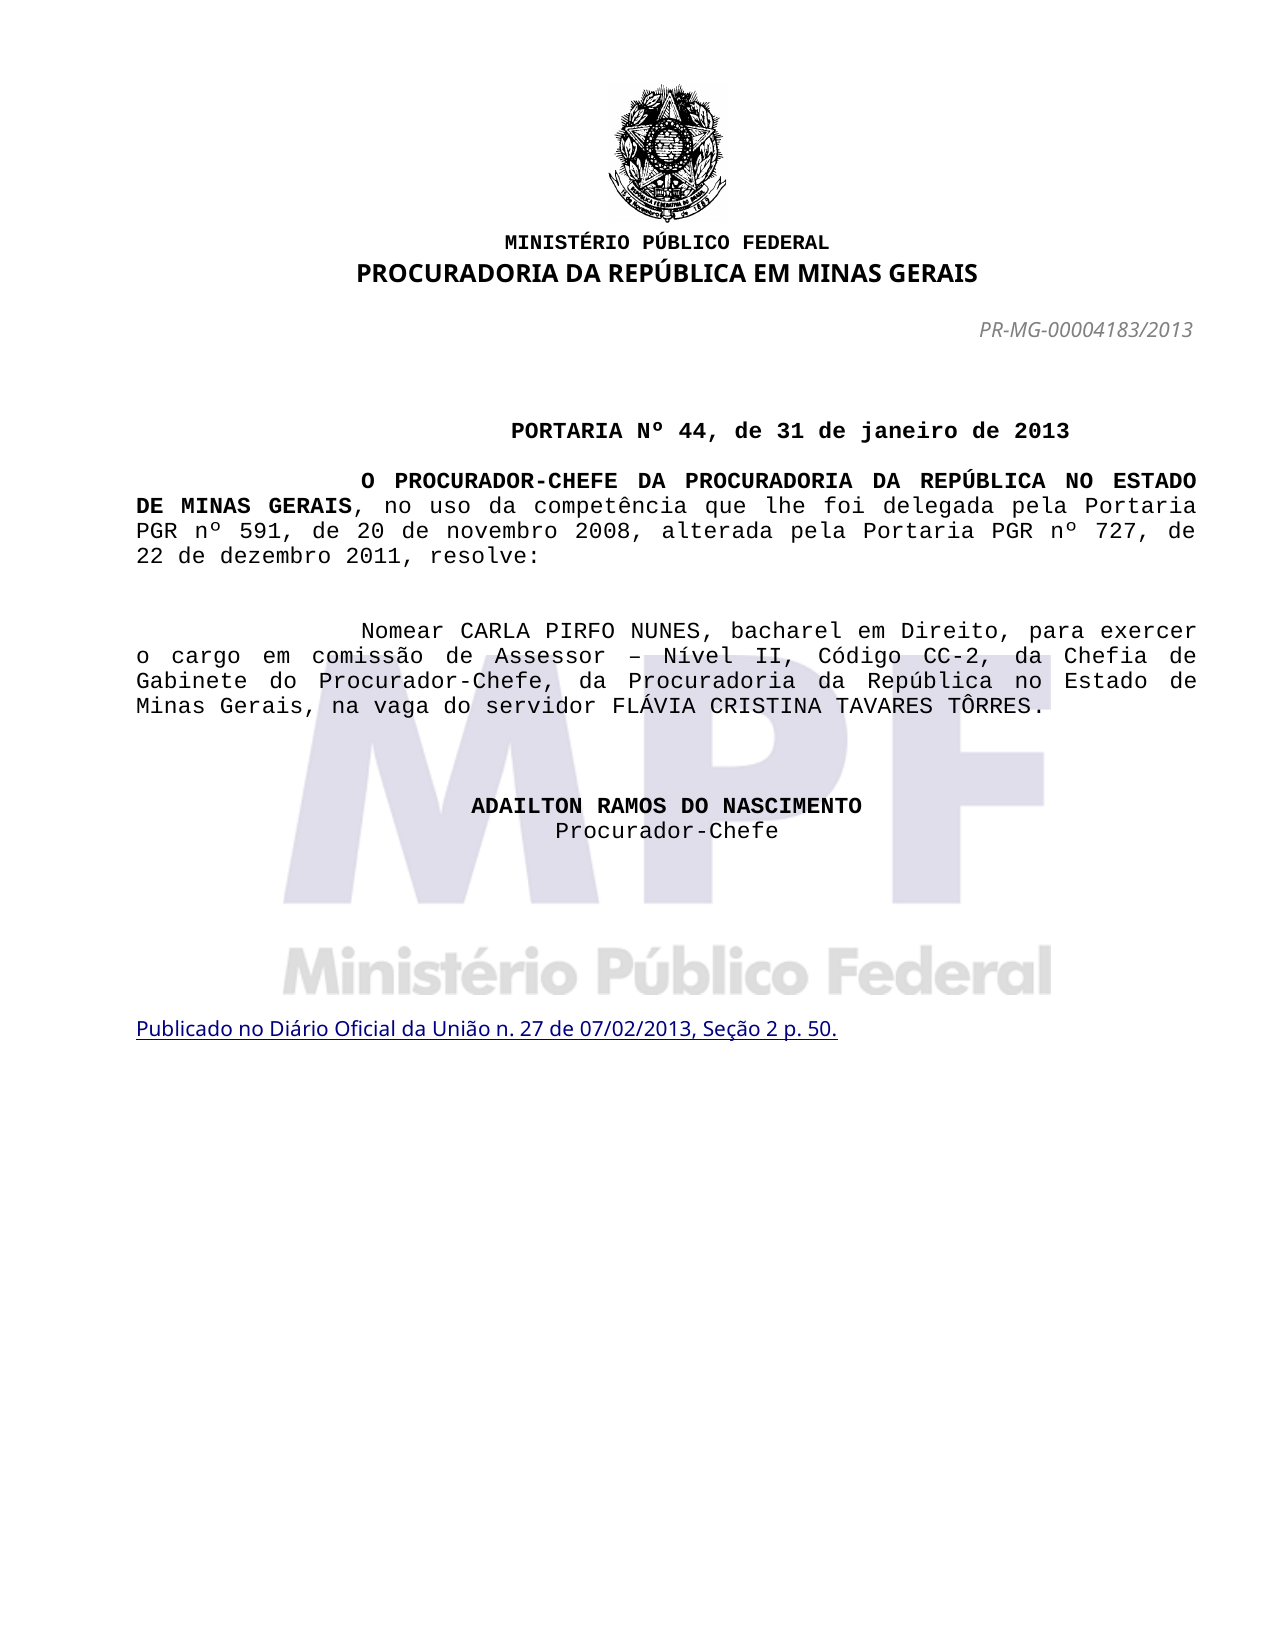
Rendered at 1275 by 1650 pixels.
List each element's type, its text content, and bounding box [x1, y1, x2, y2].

picture [283, 843, 1051, 995]
text Nomear CARLA PIRFO NUNES, bacharel em Direito, para exercer o cargo em comissão de Assessor – Nível II, Código CC-2, da Chefia de Gabinete do Procurador-Chefe, da Procuradoria da República no Estado de Minas Gerais, na vaga do servidor Flávia Cristina Tavares Tôrres. [136, 618, 1198, 718]
picture [608, 84, 727, 223]
text Publicado no Diário Oficial da União n. 27 de 07/02/2013, Seção 2 p. 50. [136, 1014, 1198, 1043]
subtitle Procurador-Chefe [136, 818, 1198, 843]
text PORTARIA Nº 44, de 31 de janeiro de 2013 [511, 418, 1198, 443]
subtitle ADAILTON RAMOS DO NASCIMENTO [136, 793, 1198, 818]
picture [283, 718, 1051, 793]
text O PROCURADOR-CHEFE DA PROCURADORIA DA REPÚBLICA NO ESTADO DE MINAS GERAIS, no uso da competência que lhe foi delegada pela Portaria PGR nº 591, de 20 de novembro 2008, alterada pela Portaria PGR nº 727, de 22 de dezembro 2011, resolve: [136, 468, 1198, 568]
text PR-MG-00004183/2013 [136, 314, 1198, 343]
